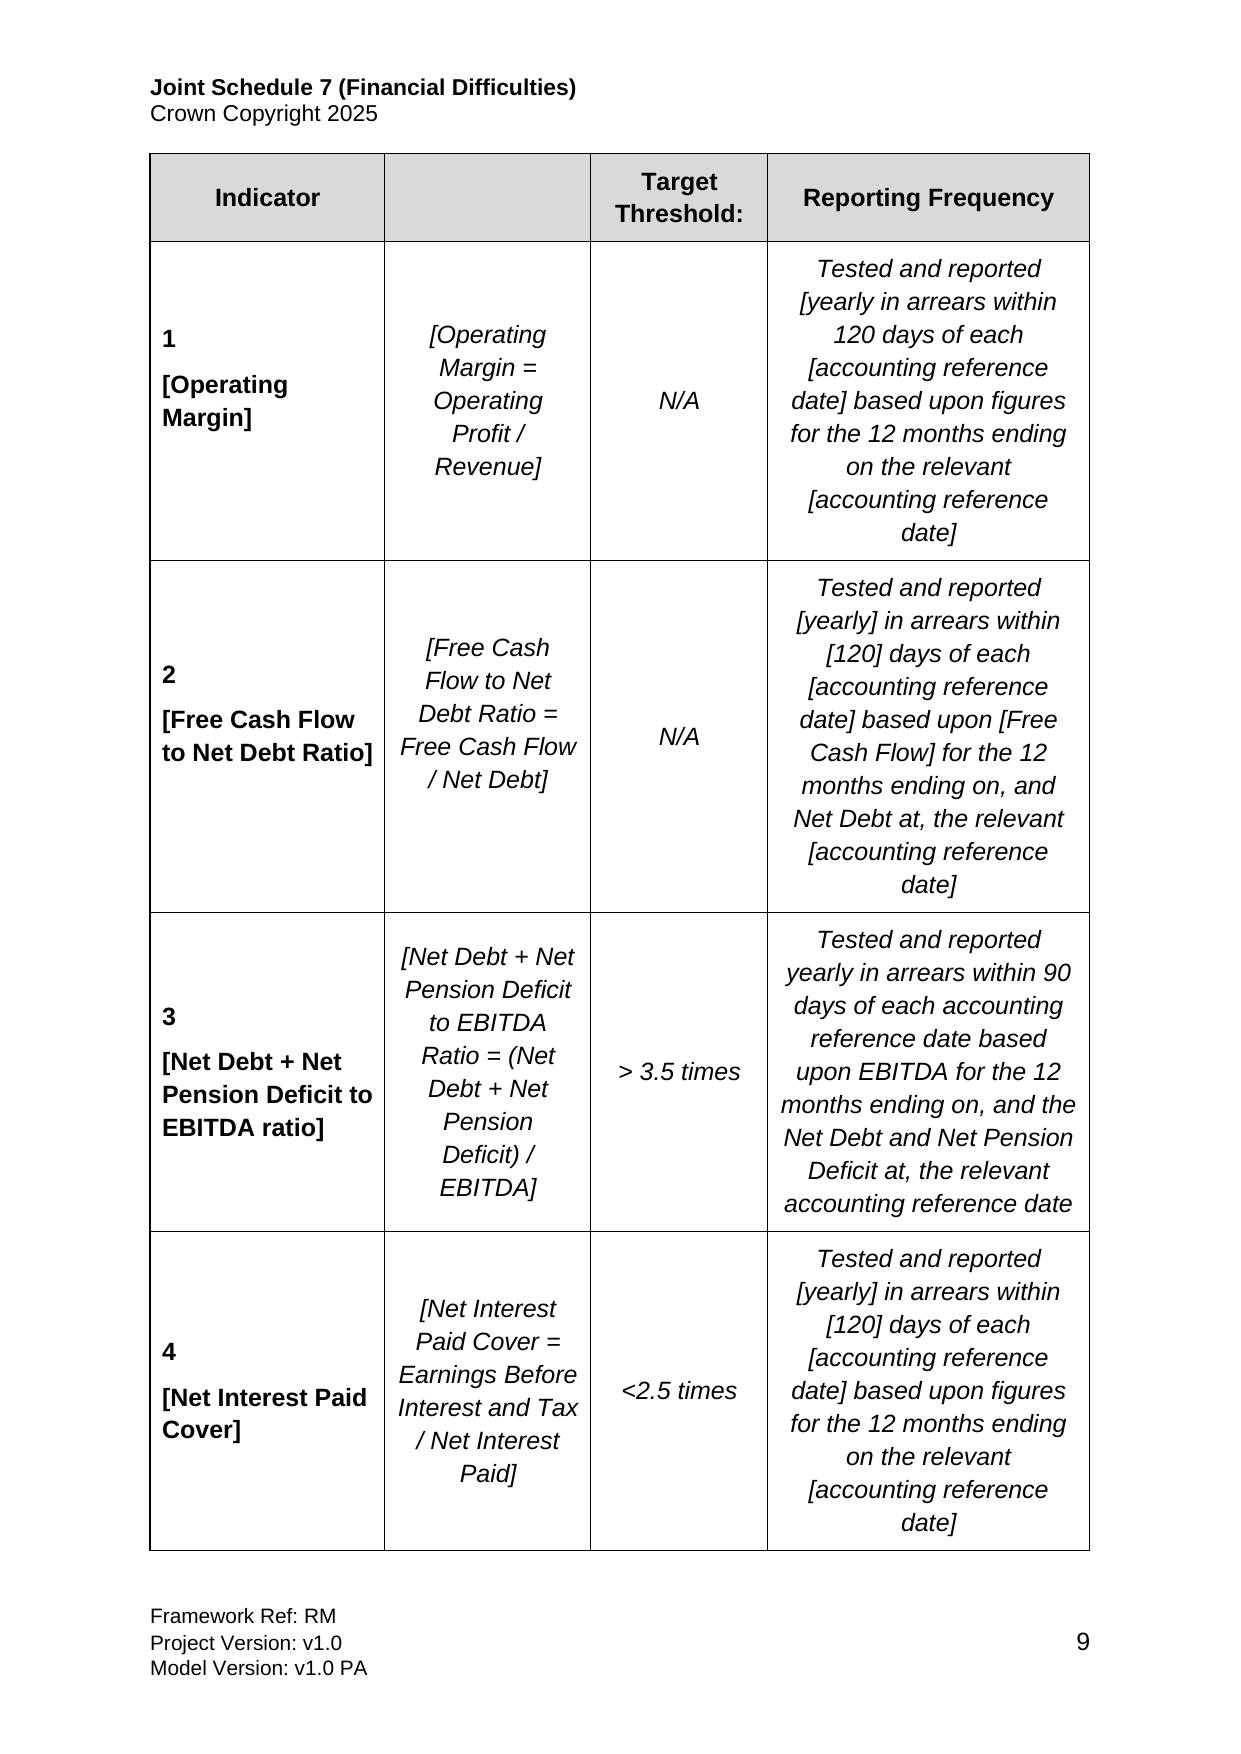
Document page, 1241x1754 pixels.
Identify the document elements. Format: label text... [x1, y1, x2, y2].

table_header Indicator [151, 154, 384, 241]
table_cell 2 [Free Cash Flow to Net Debt Ratio] [151, 561, 384, 912]
table_cell [Free Cash Flow to Net Debt Ratio = Free Cash Flow / Net Debt] [385, 561, 590, 912]
table_header Target Threshold: [591, 154, 767, 241]
table_cell N/A [591, 561, 767, 912]
table_cell <2.5 times [591, 1232, 767, 1549]
table_header Reporting Frequency [768, 154, 1089, 241]
table_cell Tested and reported [yearly in arrears within 120 days of each [accounting reference date] based upon figures for the 12 months ending on the relevant [accounting reference date] [768, 242, 1089, 560]
table_cell 4 [Net Interest Paid Cover] [151, 1232, 384, 1549]
table_cell [Net Debt + Net Pension Deficit to EBITDA Ratio = (Net Debt + Net Pension Deficit) / EBITDA] [385, 913, 590, 1231]
table_cell Tested and reported yearly in arrears within 90 days of each accounting reference date based upon EBITDA for the 12 months ending on, and the Net Debt and Net Pension Deficit at, the relevant accounting reference date [768, 913, 1089, 1231]
table_cell N/A [591, 242, 767, 560]
table_cell Tested and reported [yearly] in arrears within [120] days of each [accounting reference date] based upon [Free Cash Flow] for the 12 months ending on, and Net Debt at, the relevant [accounting reference date] [768, 561, 1089, 912]
table_cell [Net Interest Paid Cover = Earnings Before Interest and Tax / Net Interest Paid] [385, 1232, 590, 1549]
table_cell 1 [Operating Margin] [151, 242, 384, 560]
table_header [385, 154, 590, 241]
table_cell > 3.5 times [591, 913, 767, 1231]
table_cell Tested and reported [yearly] in arrears within [120] days of each [accounting reference date] based upon figures for the 12 months ending on the relevant [accounting reference date] [768, 1232, 1089, 1549]
table_cell 3 [Net Debt + Net Pension Deficit to EBITDA ratio] [151, 913, 384, 1231]
table_cell [Operating Margin = Operating Profit / Revenue] [385, 242, 590, 560]
